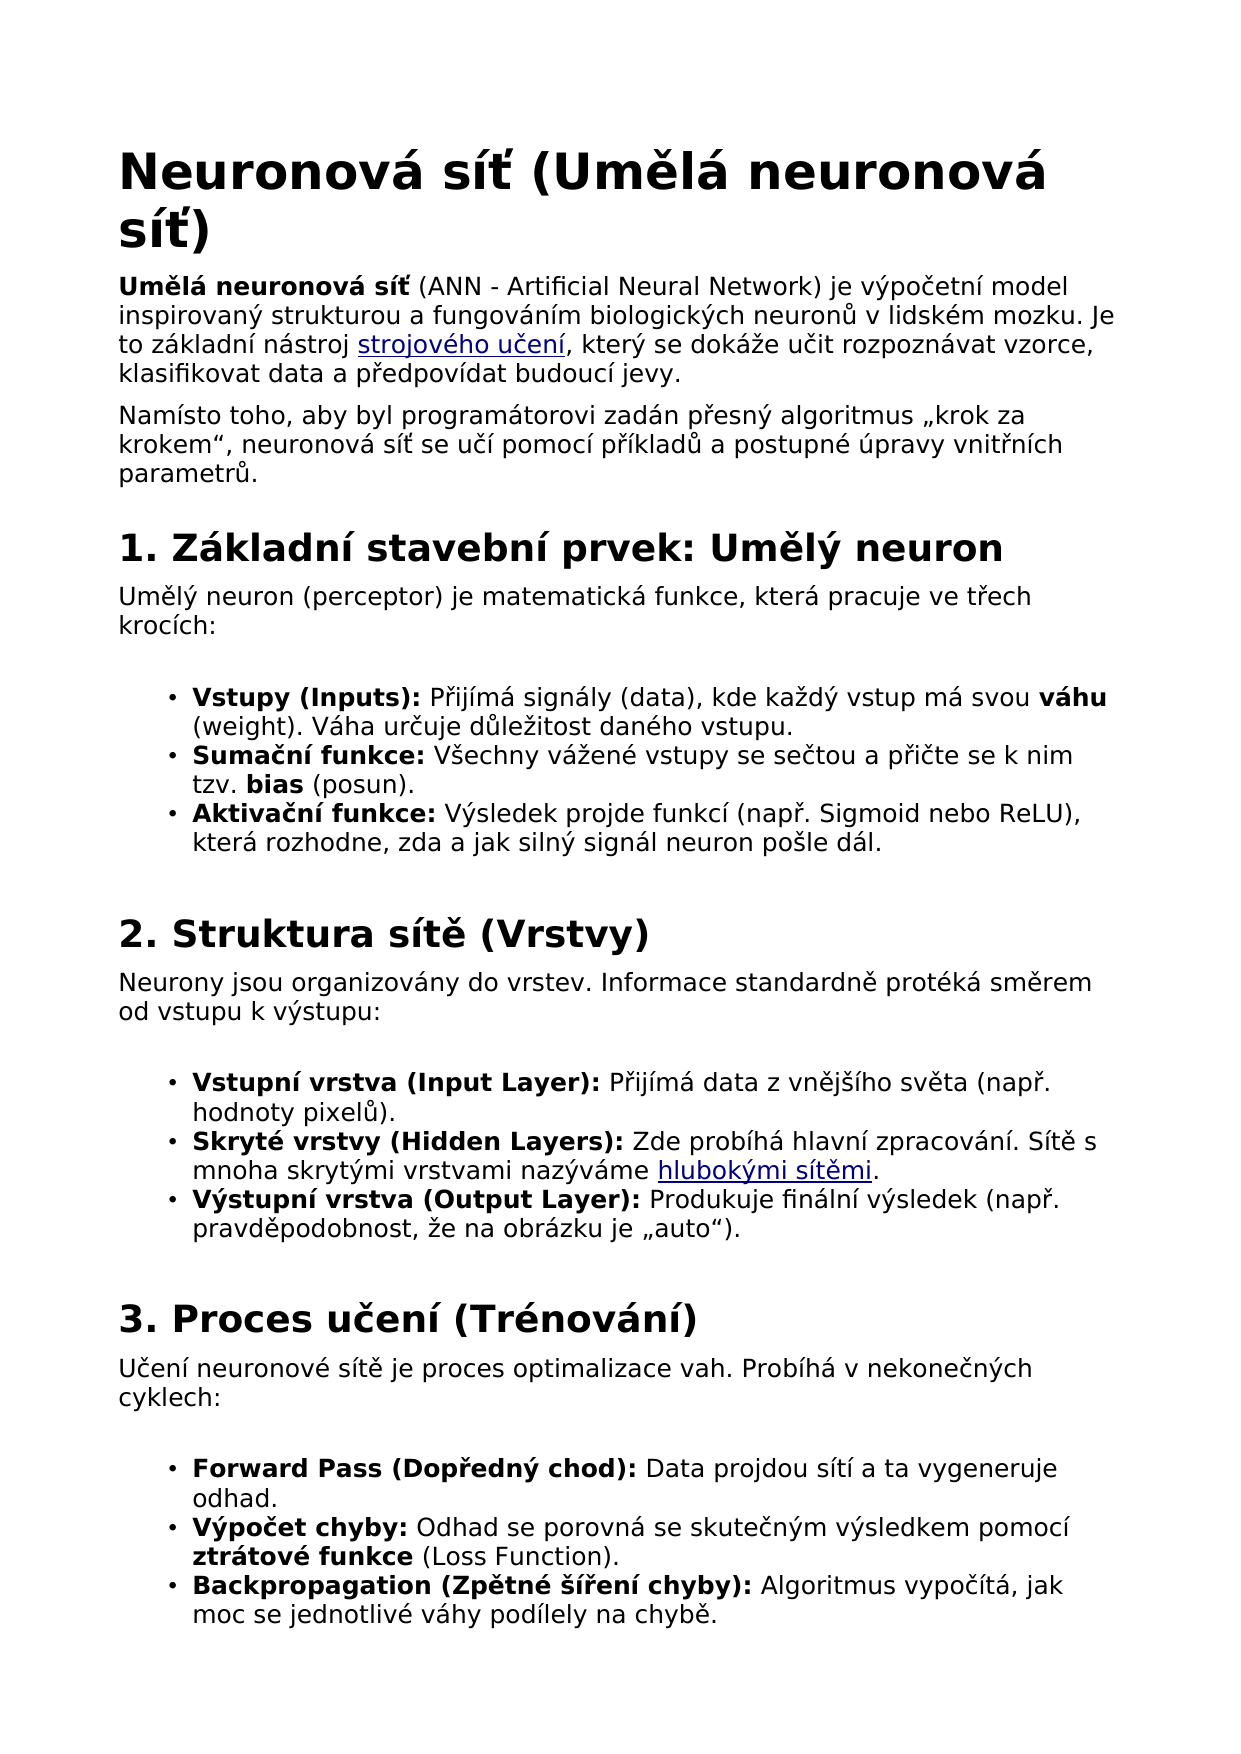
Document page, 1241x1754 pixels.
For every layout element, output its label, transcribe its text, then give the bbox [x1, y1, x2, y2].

list Výstupní vrstva (Output Layer): Produkuje finální výsledek (např. pravděpodobnost, že na obrázku je „auto“). [177, 1185, 1122, 1244]
subtitle Neuronová síť (Umělá neuronová síť) [118, 143, 1122, 259]
list Skryté vrstvy (Hidden Layers): Zde probíhá hlavní zpracování. Sítě s mnoha skrytými vrstvami nazýváme hlubokými sítěmi. [177, 1127, 1122, 1185]
list Backpropagation (Zpětné šíření chyby): Algoritmus vypočítá, jak moc se jednotlivé váhy podílely na chybě. [177, 1571, 1122, 1629]
text Umělý neuron (perceptor) je matematická funkce, která pracuje ve třech krocích: [118, 582, 1122, 641]
list Výpočet chyby: Odhad se porovná se skutečným výsledkem pomocí ztrátové funkce (Loss Function). [177, 1513, 1122, 1571]
subtitle 2. Struktura sítě (Vrstvy) [118, 912, 1122, 956]
list Forward Pass (Dopředný chod): Data projdou sítí a ta vygeneruje odhad. [177, 1454, 1122, 1513]
text Umělá neuronová síť (ANN - Artificial Neural Network) je výpočetní model inspirovaný strukturou a fungováním biologických neuronů v lidském mozku. Je to základní nástroj strojového učení, který se dokáže učit rozpoznávat vzorce, klasifikovat data a předpovídat budoucí jevy. [118, 272, 1122, 389]
list Vstupní vrstva (Input Layer): Přijímá data z vnějšího světa (např. hodnoty pixelů). [177, 1069, 1122, 1127]
list Sumační funkce: Všechny vážené vstupy se sečtou a přičte se k nim tzv. bias (posun). [177, 741, 1122, 799]
text Neurony jsou organizovány do vrstev. Informace standardně protéká směrem od vstupu k výstupu: [118, 968, 1122, 1027]
subtitle 3. Proces učení (Trénování) [118, 1298, 1122, 1342]
list Aktivační funkce: Výsledek projde funkcí (např. Sigmoid nebo ReLU), která rozhodne, zda a jak silný signál neuron pošle dál. [177, 799, 1122, 858]
subtitle 1. Základní stavební prvek: Umělý neuron [118, 526, 1122, 570]
text Učení neuronové sítě je proces optimalizace vah. Probíhá v nekonečných cyklech: [118, 1354, 1122, 1413]
text Namísto toho, aby byl programátorovi zadán přesný algoritmus „krok za krokem“, neuronová síť se učí pomocí příkladů a postupné úpravy vnitřních parametrů. [118, 401, 1122, 489]
list Vstupy (Inputs): Přijímá signály (data), kde každý vstup má svou váhu (weight). Váha určuje důležitost daného vstupu. [177, 683, 1122, 741]
